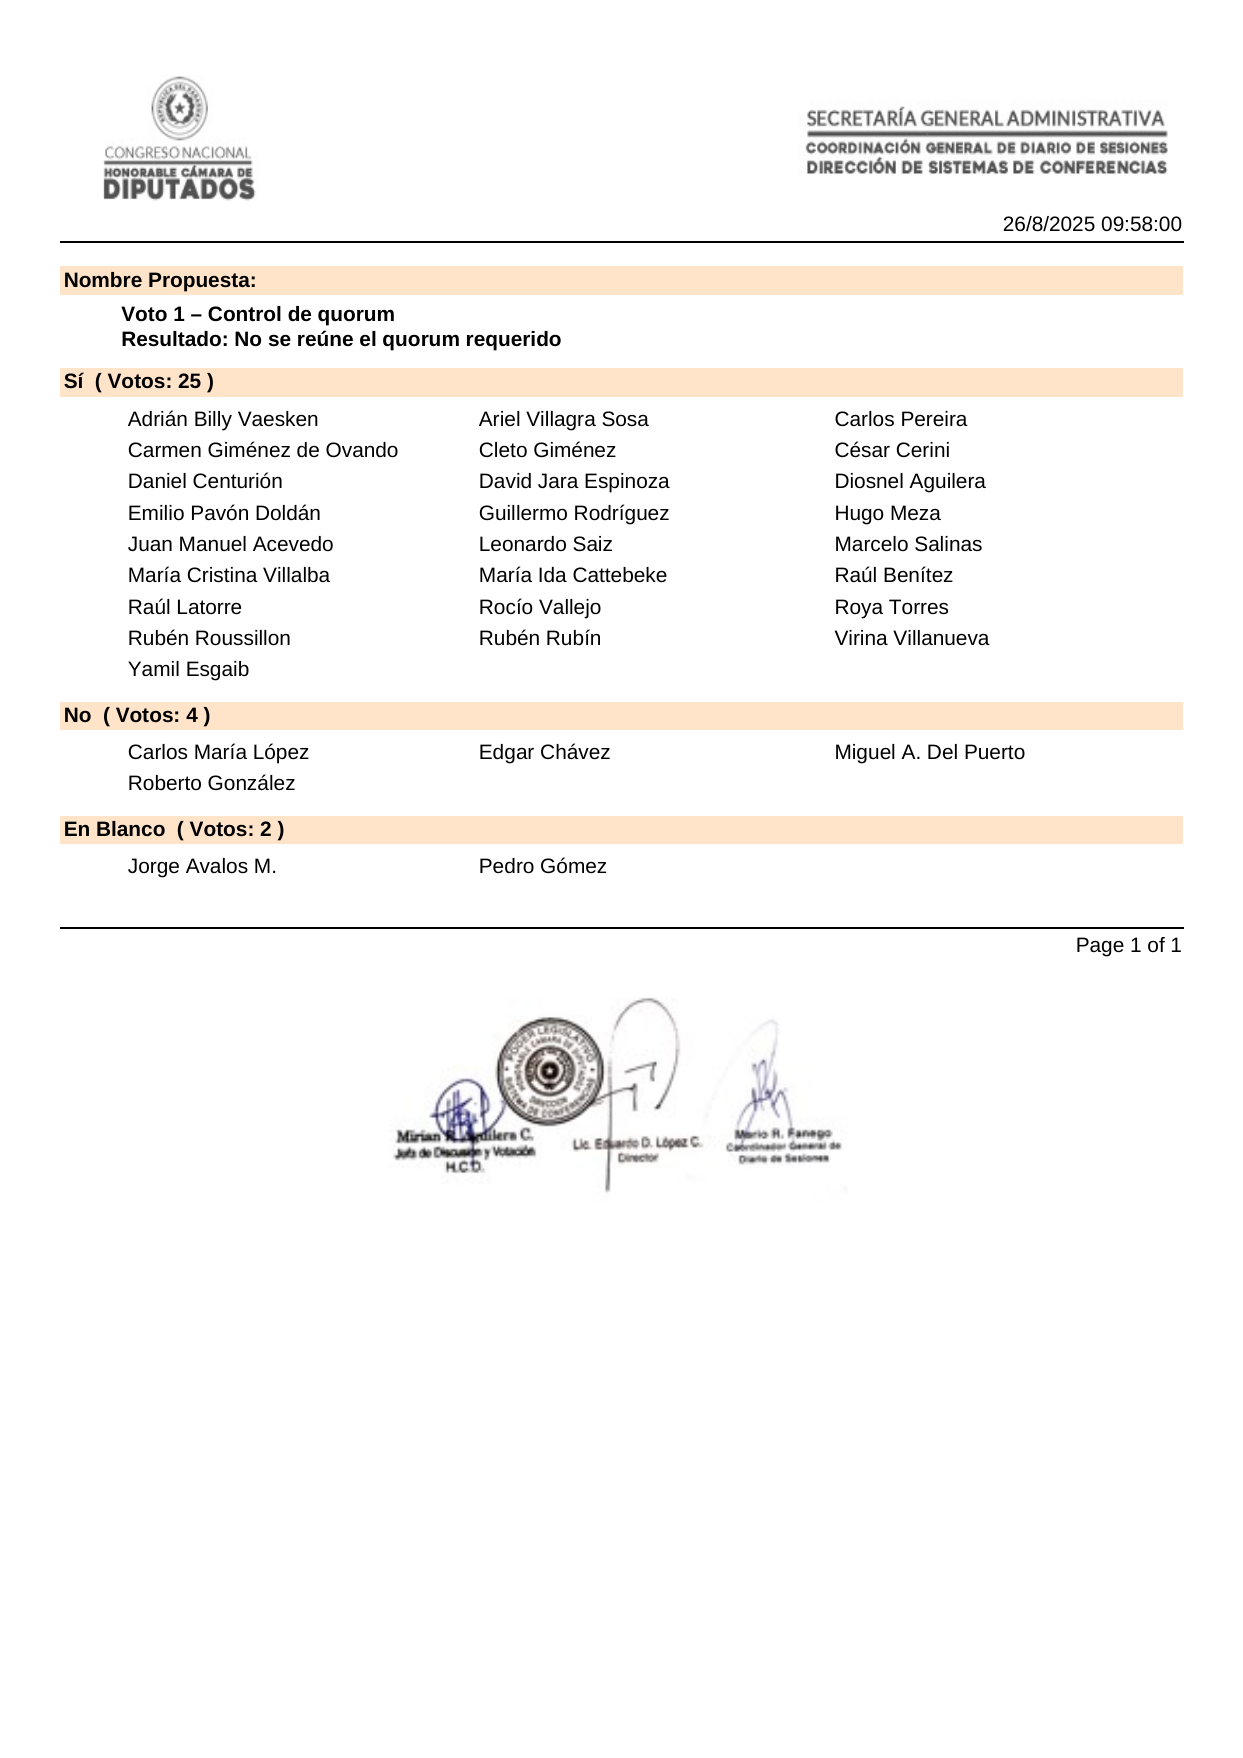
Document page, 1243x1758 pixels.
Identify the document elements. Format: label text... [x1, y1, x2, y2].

table_cell César Cerini [831, 437, 1168, 465]
table_cell [815, 899, 831, 927]
table_cell [118, 351, 1178, 368]
table_cell [1184, 685, 1189, 702]
table_cell [1184, 266, 1189, 295]
table_cell [60, 245, 1183, 266]
table_cell [1184, 899, 1189, 927]
table_cell María Cristina Villalba [125, 562, 462, 591]
table_cell [815, 405, 831, 702]
table_cell [462, 853, 476, 927]
table_cell Guillermo Rodríguez [476, 499, 815, 528]
table_cell [1168, 405, 1183, 702]
table_cell [831, 653, 1168, 702]
table_cell [1184, 844, 1189, 853]
table_cell En Blanco ( Votos: 2 ) [60, 816, 1183, 844]
table_cell [125, 881, 462, 898]
table_cell [1184, 593, 1189, 622]
table_cell [815, 853, 1183, 898]
table_cell [815, 739, 831, 816]
table_cell Jorge Avalos M. [125, 853, 462, 881]
table_cell [1184, 562, 1189, 591]
table_cell [476, 653, 815, 702]
table_cell [1184, 625, 1189, 653]
table_cell [125, 899, 462, 927]
table_cell Cleto Giménez [476, 437, 815, 465]
table_cell [1184, 853, 1189, 881]
table_cell Virina Villanueva [831, 625, 1168, 653]
table_cell [1184, 531, 1189, 559]
table_cell [1184, 368, 1189, 397]
table_cell [476, 767, 815, 816]
table_cell [125, 799, 462, 816]
table_cell Carlos Pereira [831, 405, 1168, 434]
table_cell Sí ( Votos: 25 ) [60, 368, 1183, 397]
table_cell María Ida Cattebeke [476, 562, 815, 591]
table_cell [1184, 468, 1189, 496]
table_cell Nombre Propuesta: [60, 266, 1183, 295]
table_cell [1184, 397, 1189, 405]
table_cell [1168, 899, 1183, 927]
table_cell [60, 405, 124, 702]
table_cell Emilio Pavón Doldán [125, 499, 462, 528]
table_cell [60, 295, 1183, 301]
table_cell Juan Manuel Acevedo [125, 531, 462, 559]
table_cell [1184, 702, 1189, 730]
table_cell [60, 931, 827, 966]
table_cell Page 1 of 1 [827, 931, 1183, 966]
table_cell [1184, 770, 1189, 799]
table_cell [1184, 437, 1189, 465]
table_cell Carlos María López [125, 739, 462, 767]
table_cell Miguel A. Del Puerto [831, 739, 1168, 767]
table_cell Daniel Centurión [125, 468, 462, 496]
table_cell [831, 899, 1168, 927]
table_cell Marcelo Salinas [831, 531, 1168, 559]
table_cell Pedro Gómez [476, 853, 815, 881]
table_cell [60, 397, 1183, 405]
table_cell David Jara Espinoza [476, 468, 815, 496]
table_header [60, 207, 649, 241]
table_cell Hugo Meza [831, 499, 1168, 528]
table_cell Rubén Roussillon [125, 625, 462, 653]
table_cell [1184, 816, 1189, 844]
table_cell [1184, 405, 1189, 434]
table_cell Diosnel Aguilera [831, 468, 1168, 496]
table_cell [1184, 656, 1189, 684]
table_cell Adrián Billy Vaesken [125, 405, 462, 434]
table_cell [1168, 739, 1183, 816]
table_cell [60, 730, 1183, 739]
table_cell [125, 685, 462, 702]
table_cell [60, 844, 1183, 853]
table_cell [1184, 499, 1189, 528]
table_cell [831, 767, 1168, 816]
table_cell [1184, 931, 1189, 966]
table_cell [1184, 245, 1189, 266]
table_cell [60, 853, 124, 927]
table_cell [476, 881, 815, 898]
table_cell [462, 739, 476, 816]
table_cell [1184, 881, 1189, 898]
table_cell Roberto González [125, 770, 462, 799]
table_cell No ( Votos: 4 ) [60, 702, 1183, 730]
table_cell [60, 739, 124, 816]
table_cell [60, 301, 118, 368]
table_cell [1178, 301, 1189, 368]
table_cell Yamil Esgaib [125, 656, 462, 684]
table_cell [1184, 730, 1189, 739]
table_cell [462, 405, 476, 702]
table_cell Leonardo Saiz [476, 531, 815, 559]
table_cell Voto 1 – Control de quorum Resultado: No se reúne el quorum requerido [118, 301, 1178, 351]
table_cell Roya Torres [831, 593, 1168, 622]
table_cell Rocío Vallejo [476, 593, 815, 622]
table_cell [1184, 799, 1189, 816]
table_header [1184, 207, 1189, 241]
table_header 26/8/2025 09:58:00 [649, 207, 1183, 241]
table_cell Rubén Rubín [476, 625, 815, 653]
table_cell Raúl Latorre [125, 593, 462, 622]
table_cell Raúl Benítez [831, 562, 1168, 591]
table_cell Ariel Villagra Sosa [476, 405, 815, 434]
table_cell Carmen Giménez de Ovando [125, 437, 462, 465]
table_cell [476, 899, 815, 927]
table_cell [1184, 739, 1189, 767]
table_cell Edgar Chávez [476, 739, 815, 767]
